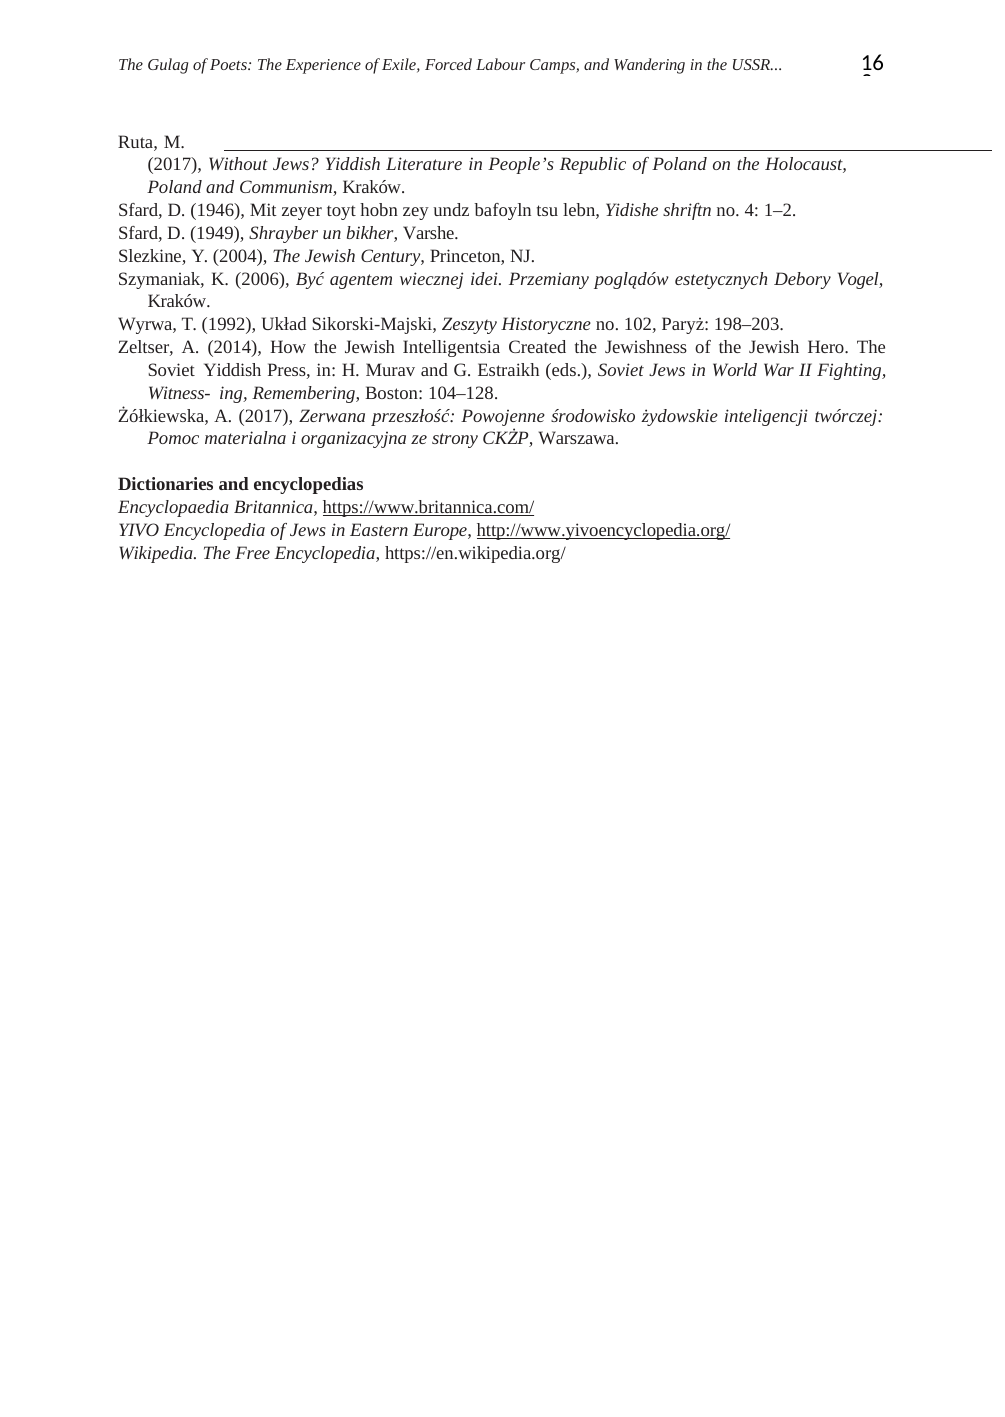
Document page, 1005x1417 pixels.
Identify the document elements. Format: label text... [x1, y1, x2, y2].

text Dictionaries and encyclopedias [118, 473, 898, 495]
text Ruta, M. (2017), Without Jews? Yiddish Literature in People’s Republic of Poland on the Holocaust, Poland and Communism, Kraków. [118, 131, 898, 198]
text Sfard, D. (1946), Mit zeyer toyt hobn zey undz bafoyln tsu lebn, Yidishe shriftn no. 4: 1–2. Sfard, D. (1949), Shrayber un bikher, Varshe. [118, 199, 835, 243]
text Wikipedia. The Free Encyclopedia, https://en.wikipedia.org/ [118, 542, 898, 563]
text Żółkiewska, A. (2017), Zerwana przeszłość: Powojenne środowisko żydowskie inteligencji twórczej: Pomoc materialna i organizacyjna ze strony CKŻP, Warszawa. [118, 404, 898, 449]
text Zeltser, A. (2014), How the Jewish Intelligentsia Created the Jewishness of the Jewish Hero. The Soviet Yiddish Press, in: H. Murav and G. Estraikh (eds.), Soviet Jews in World War II Fighting, Witness- ing, Remembering, Boston: 104–128. [118, 336, 887, 403]
text Slezkine, Y. (2004), The Jewish Century, Princeton, NJ. [118, 244, 898, 266]
text YIVO Encyclopedia of Jews in Eastern Europe, http://www.yivoencyclopedia.org/ [118, 519, 898, 541]
text Encyclopaedia Britannica, https://www.britannica.com/ [118, 496, 898, 518]
text Wyrwa, T. (1992), Układ Sikorski-Majski, Zeszyty Historyczne no. 102, Paryż: 198–203. [118, 313, 898, 335]
text Szymaniak, K. (2006), Być agentem wiecznej idei. Przemiany poglądów estetycznych Debory Vogel, Kraków. [118, 267, 887, 312]
